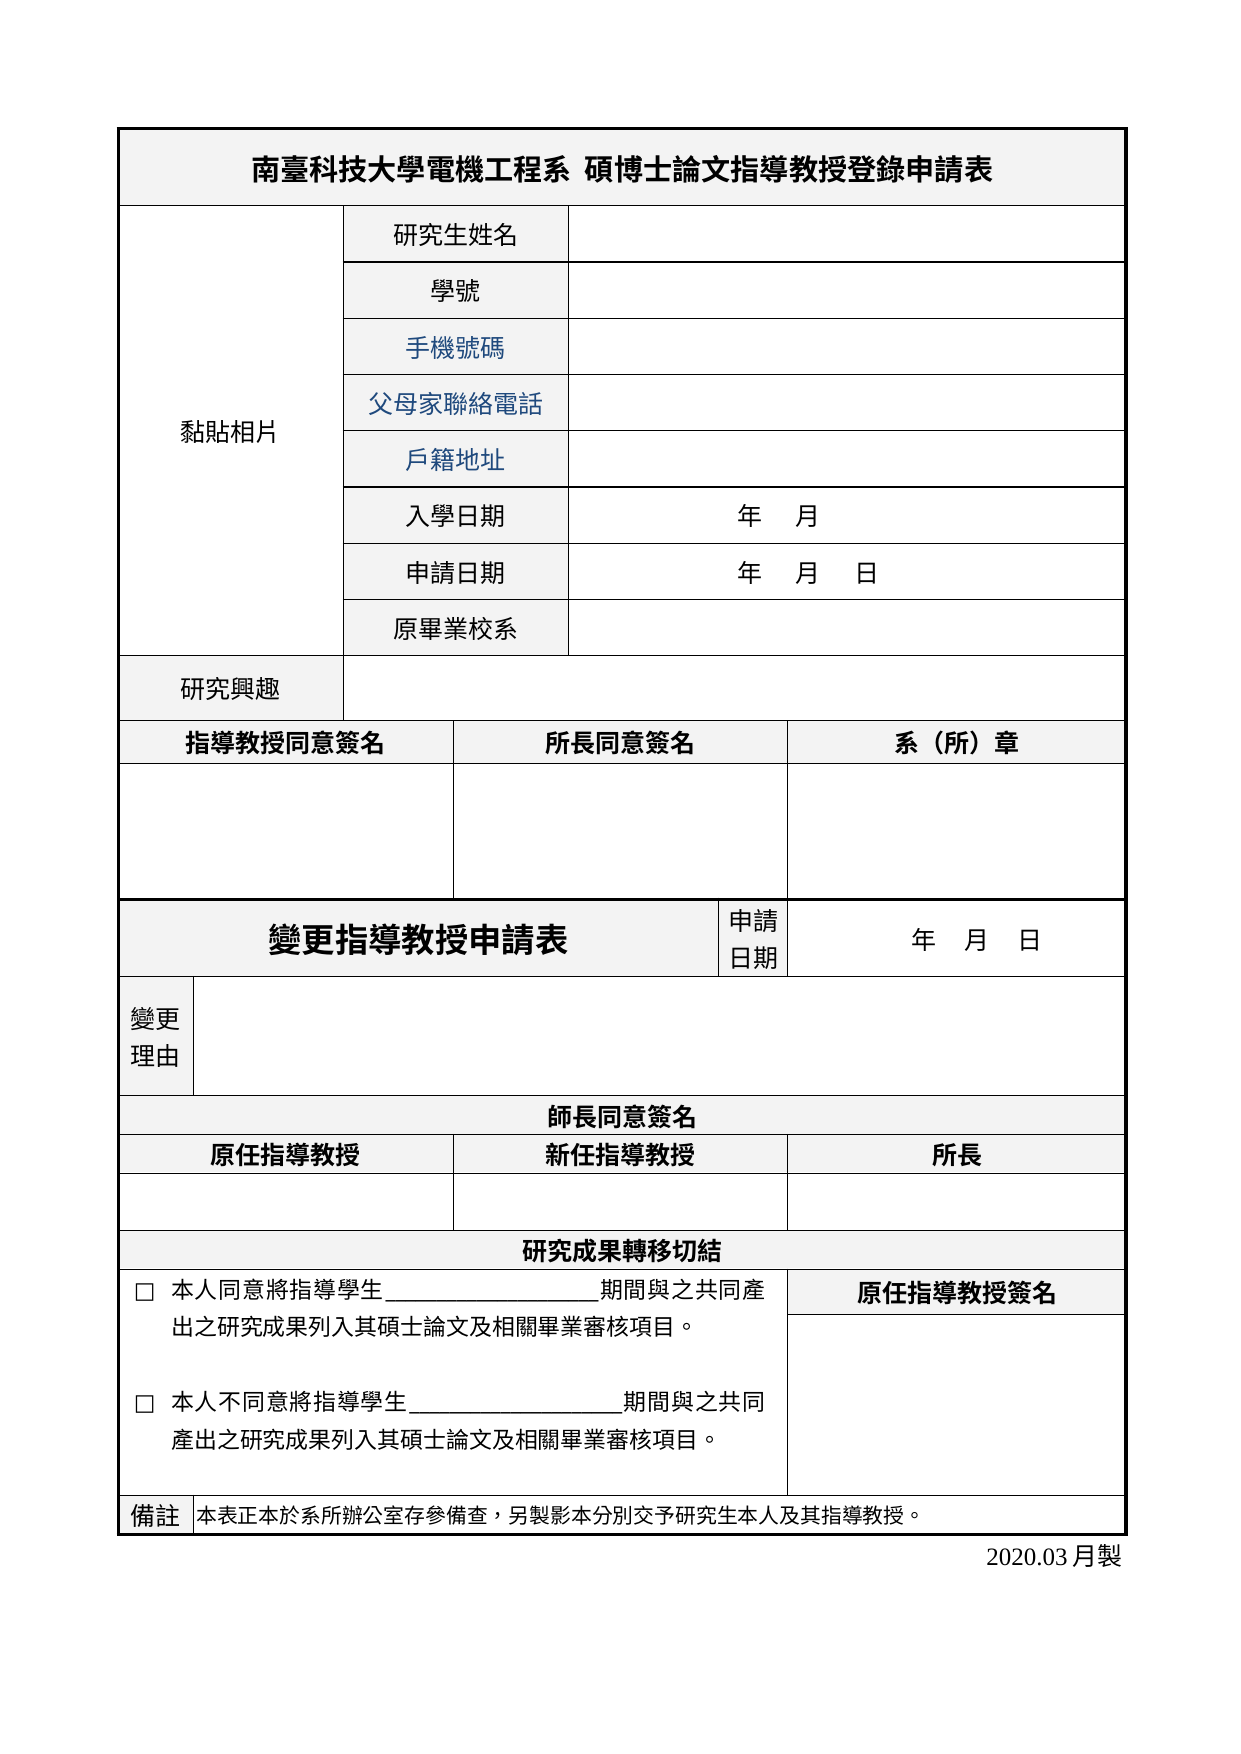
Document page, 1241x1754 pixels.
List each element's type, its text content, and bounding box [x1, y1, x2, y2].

table_cell [569, 431, 1124, 486]
table_cell 變更理由 [120, 977, 193, 1095]
table_cell [120, 1174, 453, 1230]
table_cell 申請日期 [344, 544, 568, 599]
table_cell [788, 1174, 1124, 1230]
table_cell [454, 1174, 787, 1230]
table_cell 所長同意簽名 [454, 721, 787, 763]
table_cell 新任指導教授 [454, 1135, 787, 1172]
table_cell [194, 977, 1124, 1095]
table_cell [344, 656, 1124, 720]
table_cell 備註 [120, 1496, 193, 1533]
table_cell [788, 1315, 1124, 1494]
table_cell 入學日期 [344, 488, 568, 543]
table_cell 原畢業校系 [344, 600, 568, 655]
table_header 南臺科技大學電機工程系 碩博士論文指導教授登錄申請表 [120, 130, 1124, 205]
table_cell 指導教授同意簽名 [120, 721, 453, 763]
table_cell 申請日期 [719, 901, 787, 976]
table_cell 原任指導教授 [120, 1135, 453, 1172]
table_cell 年 月 [569, 488, 1124, 543]
table_cell [569, 319, 1124, 374]
table_cell 本表正本於系所辦公室存參備查，另製影本分別交予研究生本人及其指導教授。 [194, 1496, 1124, 1533]
table_cell [569, 375, 1124, 430]
table_cell 黏貼相片 [120, 206, 343, 655]
table_cell 年 月 日 [788, 901, 1124, 976]
table_cell 研究生姓名 [344, 206, 568, 261]
table_cell [454, 764, 787, 898]
table_cell 手機號碼 [344, 319, 568, 374]
table_cell [569, 263, 1124, 318]
table_cell 所長 [788, 1135, 1124, 1172]
table_cell 原任指導教授簽名 [788, 1270, 1124, 1314]
table_cell 本人同意將指導學生_____________________期間與之共同產出之研究成果列入其碩士論文及相關畢業審核項目。 本人不同意將指導學生_____________________期間與之共同產出之研究成果列入其碩士論文及相關畢業審核項目。 [120, 1270, 787, 1494]
table_cell [569, 206, 1124, 261]
table_cell 研究成果轉移切結 [120, 1231, 1124, 1268]
table_cell 父母家聯絡電話 [344, 375, 568, 430]
table_cell [788, 764, 1124, 898]
table_cell 年 月 日 [569, 544, 1124, 599]
table_cell 研究興趣 [120, 656, 343, 720]
table_cell 師長同意簽名 [120, 1096, 1124, 1134]
table_cell [120, 764, 453, 898]
table_cell 戶籍地址 [344, 431, 568, 486]
table_cell 變更指導教授申請表 [120, 901, 718, 976]
text 2020.03月製 [118, 1536, 1122, 1574]
table_cell 學號 [344, 263, 568, 318]
table_cell 系（所）章 [788, 721, 1124, 763]
table_cell [569, 600, 1124, 655]
